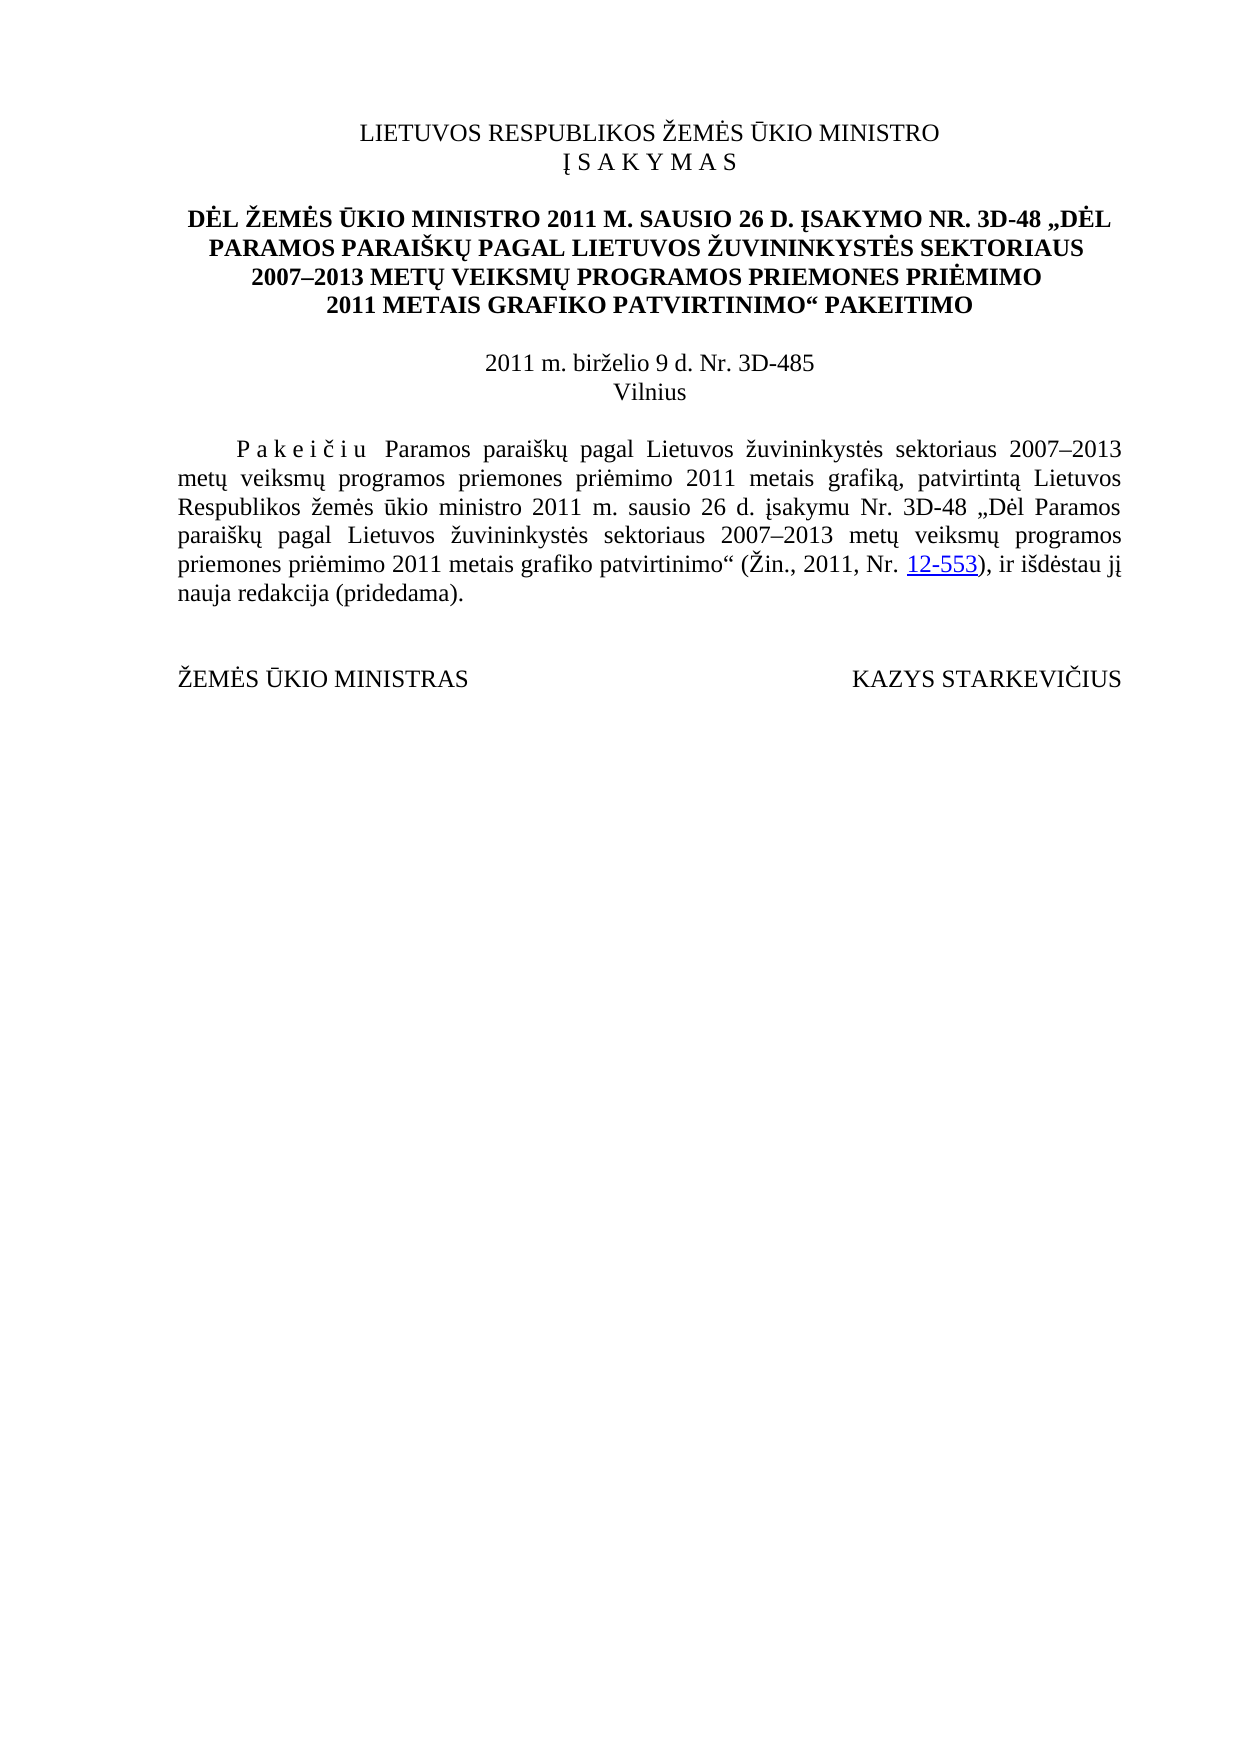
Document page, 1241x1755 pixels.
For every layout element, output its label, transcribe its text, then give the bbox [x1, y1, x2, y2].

text LIETUVOS RESPUBLIKOS ŽEMĖS ŪKIO MINISTRO [177, 118, 1122, 147]
text DĖL ŽEMĖS ŪKIO MINISTRO 2011 M. SAUSIO 26 D. ĮSAKYMO NR. 3D-48 „DĖL PARAMOS PARAIŠKŲ PAGAL LIETUVOS ŽUVININKYSTĖS SEKTORIAUS 2007–2013 METŲ VEIKSMŲ PROGRAMOS PRIEMONES PRIĖMIMO 2011 METAIS GRAFIKO PATVIRTINIMO“ PAKEITIMO [177, 204, 1122, 319]
text Pakeičiu Paramos paraiškų pagal Lietuvos žuvininkystės sektoriaus 2007–2013 metų veiksmų programos priemones priėmimo 2011 metais grafiką, patvirtintą Lietuvos Respublikos žemės ūkio ministro 2011 m. sausio 26 d. įsakymu Nr. 3D-48 „Dėl Paramos paraiškų pagal Lietuvos žuvininkystės sektoriaus 2007–2013 metų veiksmų programos priemones priėmimo 2011 metais grafiko patvirtinimo“ (Žin., 2011, Nr. 12-553), ir išdėstau jį nauja redakcija (pridedama). [177, 434, 1122, 607]
text 2011 m. birželio 9 d. Nr. 3D-485 [177, 348, 1122, 377]
text Žemės ūkio ministras Kazys Starkevičius [177, 664, 1122, 693]
text ĮSAKYMAS [177, 147, 1122, 176]
text Vilnius [177, 377, 1122, 406]
